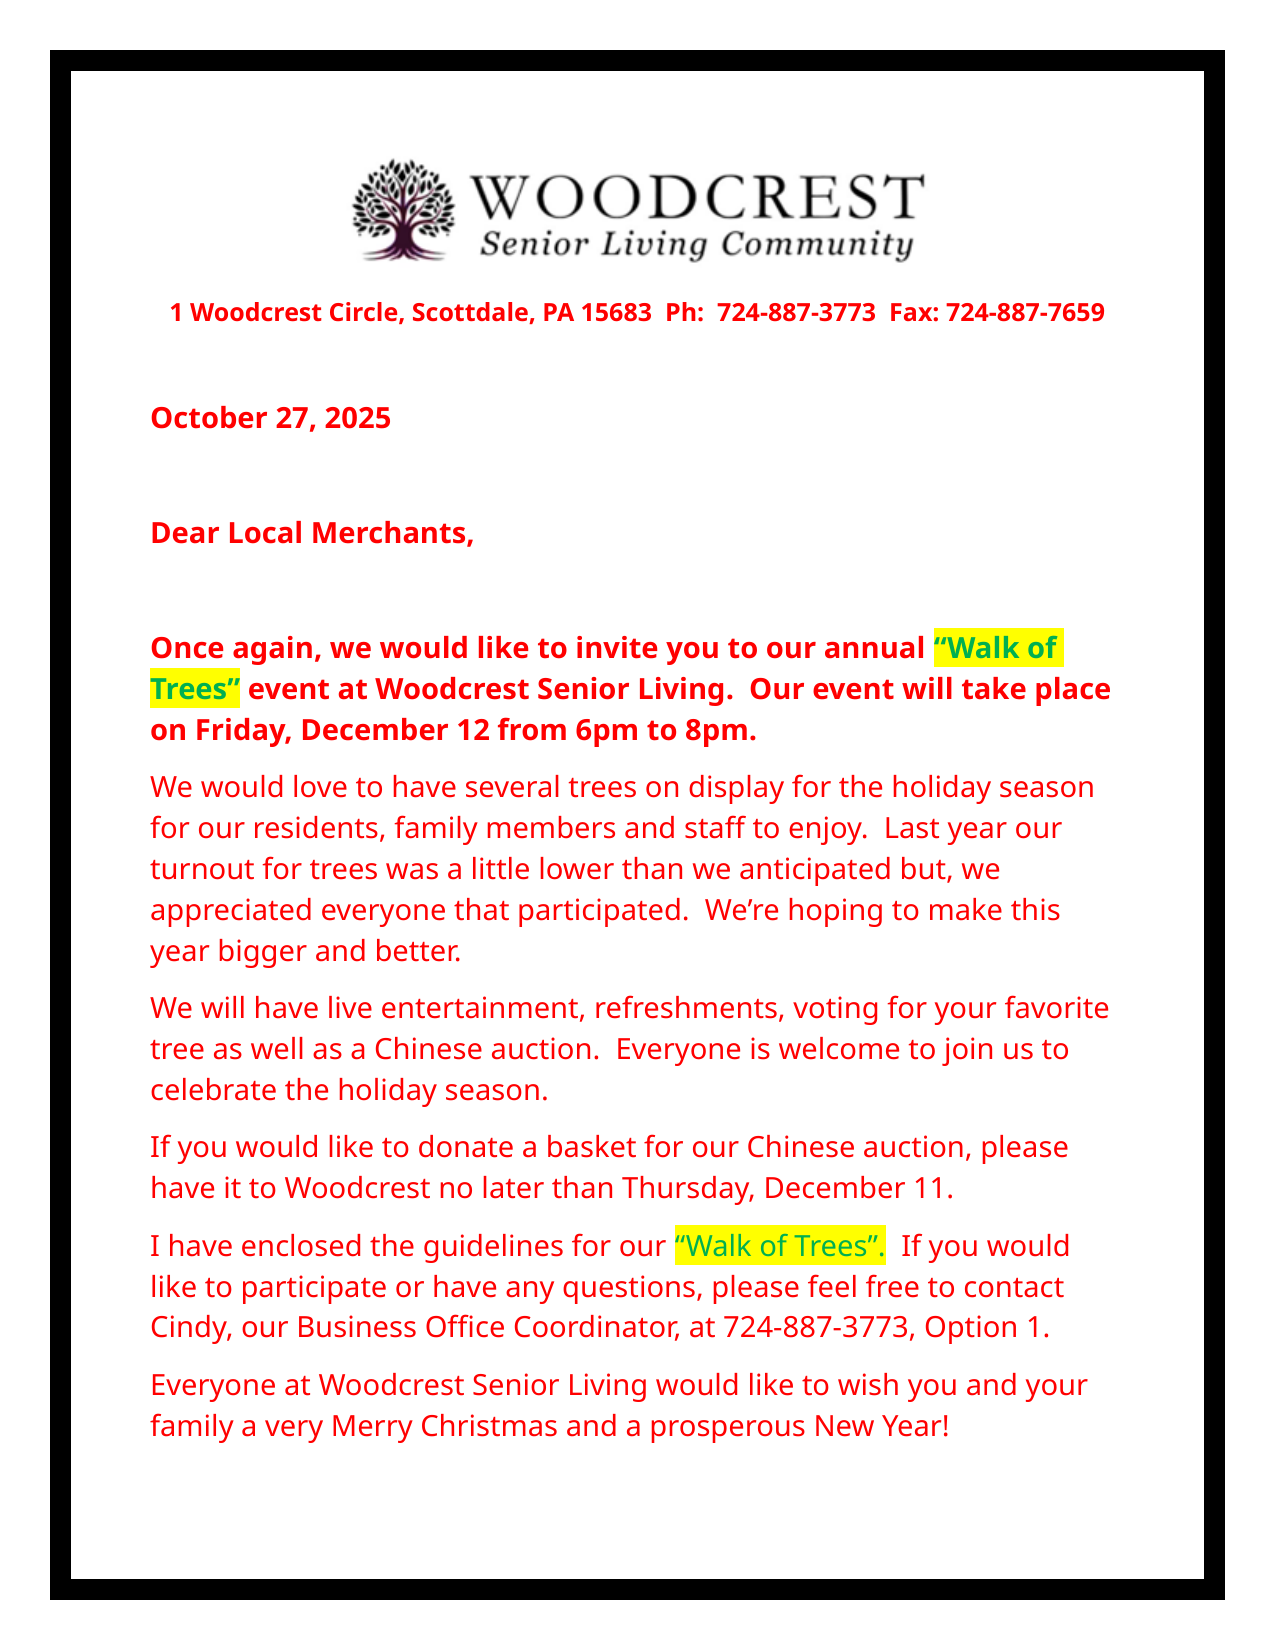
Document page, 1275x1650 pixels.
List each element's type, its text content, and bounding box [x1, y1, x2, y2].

text Everyone at Woodcrest Senior Living would like to wish you and your family a very Merry Christmas and a prosperous New Year! [150, 1364, 1125, 1445]
text 1 Woodcrest Circle, Scottdale, PA 15683 Ph: 724-887-3773 Fax: 724-887-7659 [150, 294, 1125, 328]
text I have enclosed the guidelines for our “Walk of Trees”. If you would like to participate or have any questions, please feel free to contact Cindy, our Business Office Coordinator, at 724-887-3773, Option 1. [150, 1225, 1125, 1346]
text Once again, we would like to invite you to our annual “Walk of Trees” event at Woodcrest Senior Living. Our event will take place on Friday, December 12 from 6pm to 8pm. [150, 627, 1125, 749]
text Dear Local Merchants, [150, 512, 1125, 552]
text October 27, 2025 [150, 397, 1125, 437]
text We will have live entertainment, refreshments, voting for your favorite tree as well as a Chinese auction. Everyone is welcome to join us to celebrate the holiday season. [150, 987, 1125, 1109]
text If you would like to donate a basket for our Chinese auction, please have it to Woodcrest no later than Thursday, December 11. [150, 1127, 1125, 1207]
text We would love to have several trees on display for the holiday season for our residents, family members and staff to enjoy. Last year our turnout for trees was a little lower than we anticipated but, we appreciated everyone that participated. We’re hoping to make this year bigger and better. [150, 767, 1125, 970]
